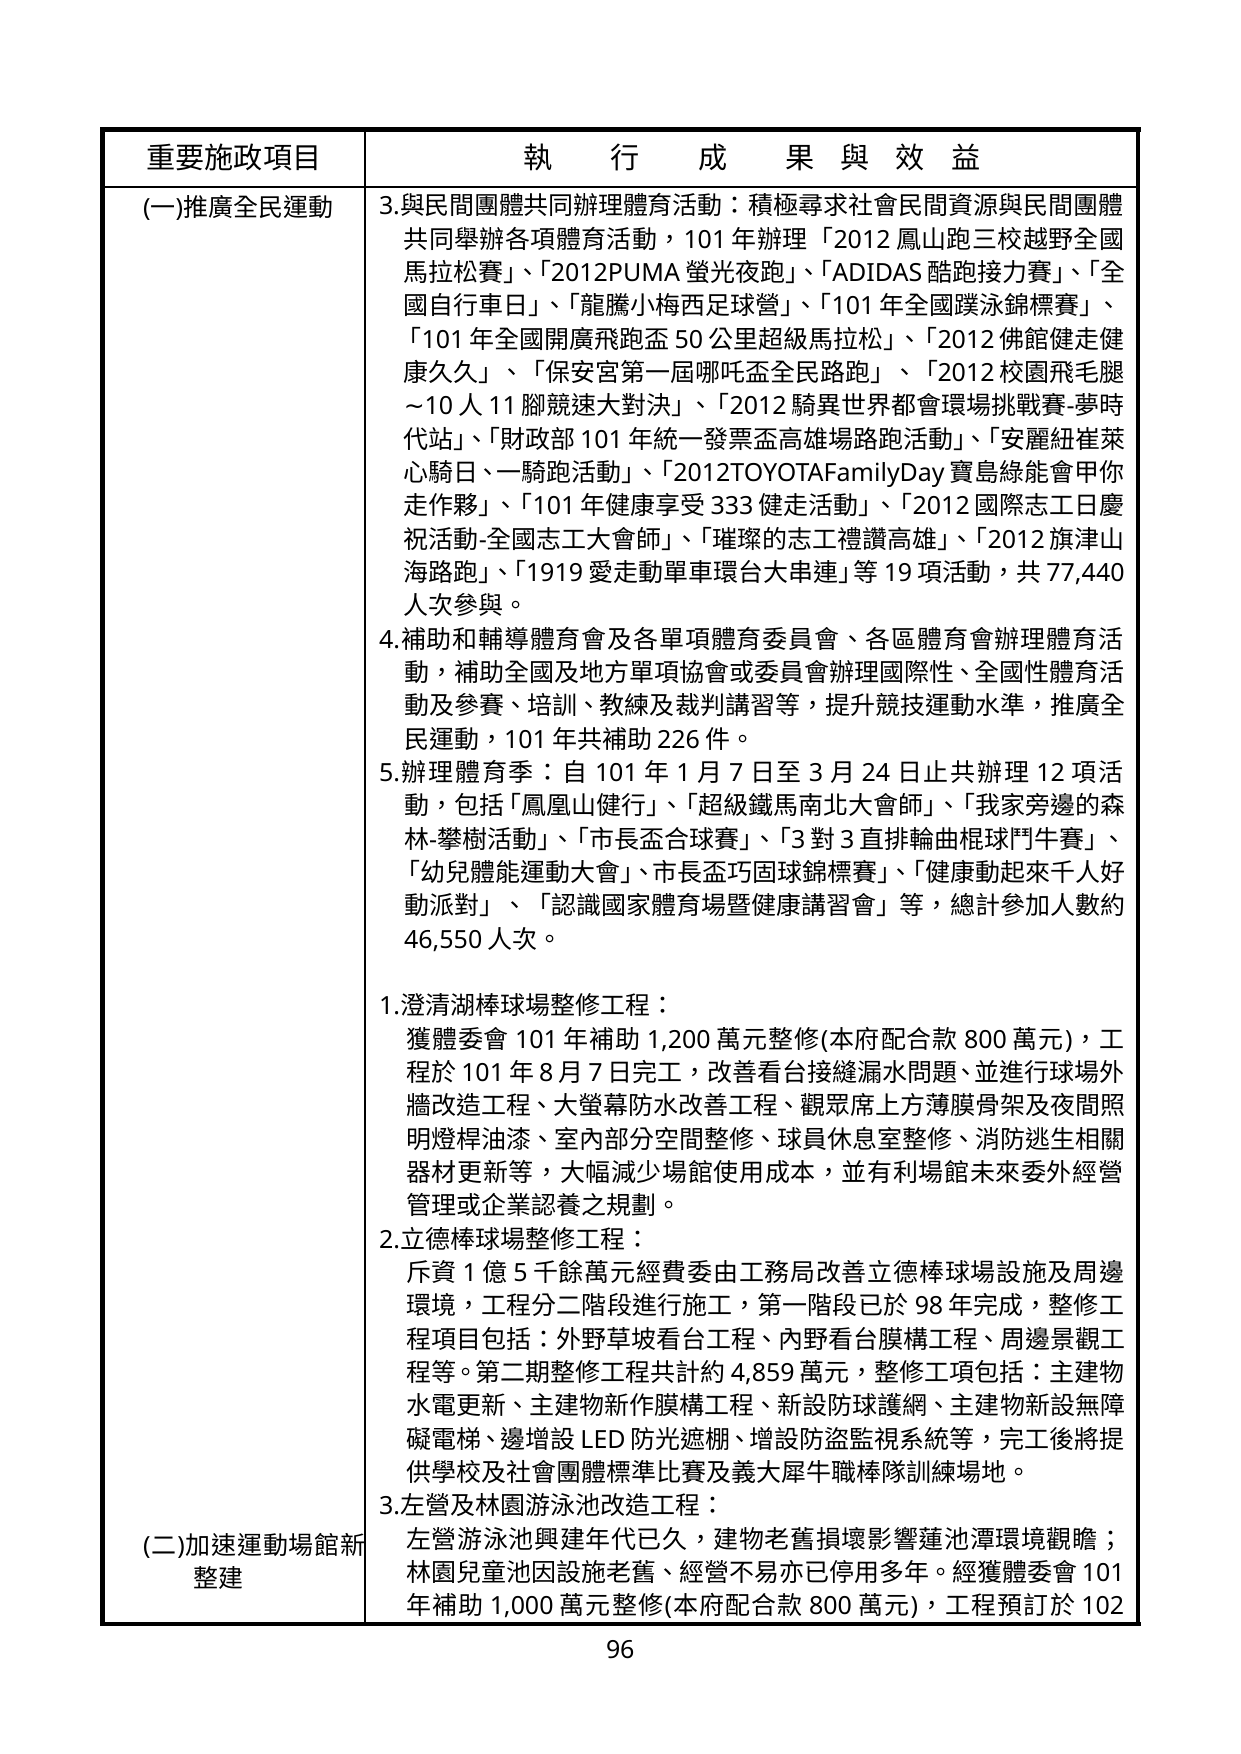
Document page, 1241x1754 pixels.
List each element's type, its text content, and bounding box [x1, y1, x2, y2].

table_cell 3.與民間團體共同辦理體育活動：積極尋求社會民間資源與民間團體共同舉辦各項體育活動，101年辦理「2012鳳山跑三校越野全國馬拉松賽」、「2012PUMA螢光夜跑」、「ADIDAS酷跑接力賽」、「全國自行車日」、「龍騰小梅西足球營」、「101年全國蹼泳錦標賽」、「101年全國開廣飛跑盃50公里超級馬拉松」、「2012佛館健走健康久久」、「保安宮第一屆哪吒盃全民路跑」、「2012校園飛毛腿∼10人11腳競速大對決」、「2012騎異世界都會環場挑戰賽-夢時代站」、「財政部101年統一發票盃高雄場路跑活動」、「安麗紐崔萊心騎日、一騎跑活動」、「2012TOYOTAFamilyDay寶島綠能會甲你走作夥」、「101年健康享受333健走活動」、「2012國際志工日慶祝活動-全國志工大會師」、「璀璨的志工禮讚高雄」、「2012旗津山海路跑」、「1919愛走動單車環台大串連」等19項活動，共77,440人次參與。 4.補助和輔導體育會及各單項體育委員會、各區體育會辦理體育活動，補助全國及地方單項協會或委員會辦理國際性、全國性體育活動及參賽、培訓、教練及裁判講習等，提升競技運動水準，推廣全民運動，101年共補助226件。 5.辦理體育季：自101年1月7日至3月24日止共辦理12項活動，包括「鳳凰山健行」、「超級鐵馬南北大會師」、「我家旁邊的森林-攀樹活動」、「市長盃合球賽」、「3對3直排輪曲棍球鬥牛賽」、「幼兒體能運動大會」、市長盃巧固球錦標賽」、「健康動起來千人好動派對」、「認識國家體育場暨健康講習會」等，總計參加人數約46,550人次。 1.澄清湖棒球場整修工程： 獲體委會101年補助1,200萬元整修(本府配合款800萬元)，工程於101年8月7日完工，改善看台接縫漏水問題、並進行球場外牆改造工程、大螢幕防水改善工程、觀眾席上方薄膜骨架及夜間照明燈桿油漆、室內部分空間整修、球員休息室整修、消防逃生相關器材更新等，大幅減少場館使用成本，並有利場館未來委外經營管理或企業認養之規劃。 2.立德棒球場整修工程： 斥資1億5千餘萬元經費委由工務局改善立德棒球場設施及周邊環境，工程分二階段進行施工，第一階段已於98年完成，整修工程項目包括：外野草坡看台工程、內野看台膜構工程、周邊景觀工程等。第二期整修工程共計約4,859萬元，整修工項包括：主建物水電更新、主建物新作膜構工程、新設防球護網、主建物新設無障礙電梯、邊增設LED防光遮棚、增設防盜監視系統等，完工後將提供學校及社會團體標準比賽及義大犀牛職棒隊訓練場地。 3.左營及林園游泳池改造工程： 左營游泳池興建年代已久，建物老舊損壞影響蓮池潭環境觀瞻；林園兒童池因設施老舊、經營不易亦已停用多年。經獲體委會101年補助1,000萬元整修(本府配合款800萬元)，工程預訂於102 [366, 188, 1136, 1621]
table_cell (一)推廣全民運動 (二)加速運動場館新整建 [105, 188, 364, 1621]
table_header 執 行 成 果 與 效 益 [366, 132, 1136, 186]
table_header 重要施政項目 [105, 132, 364, 186]
